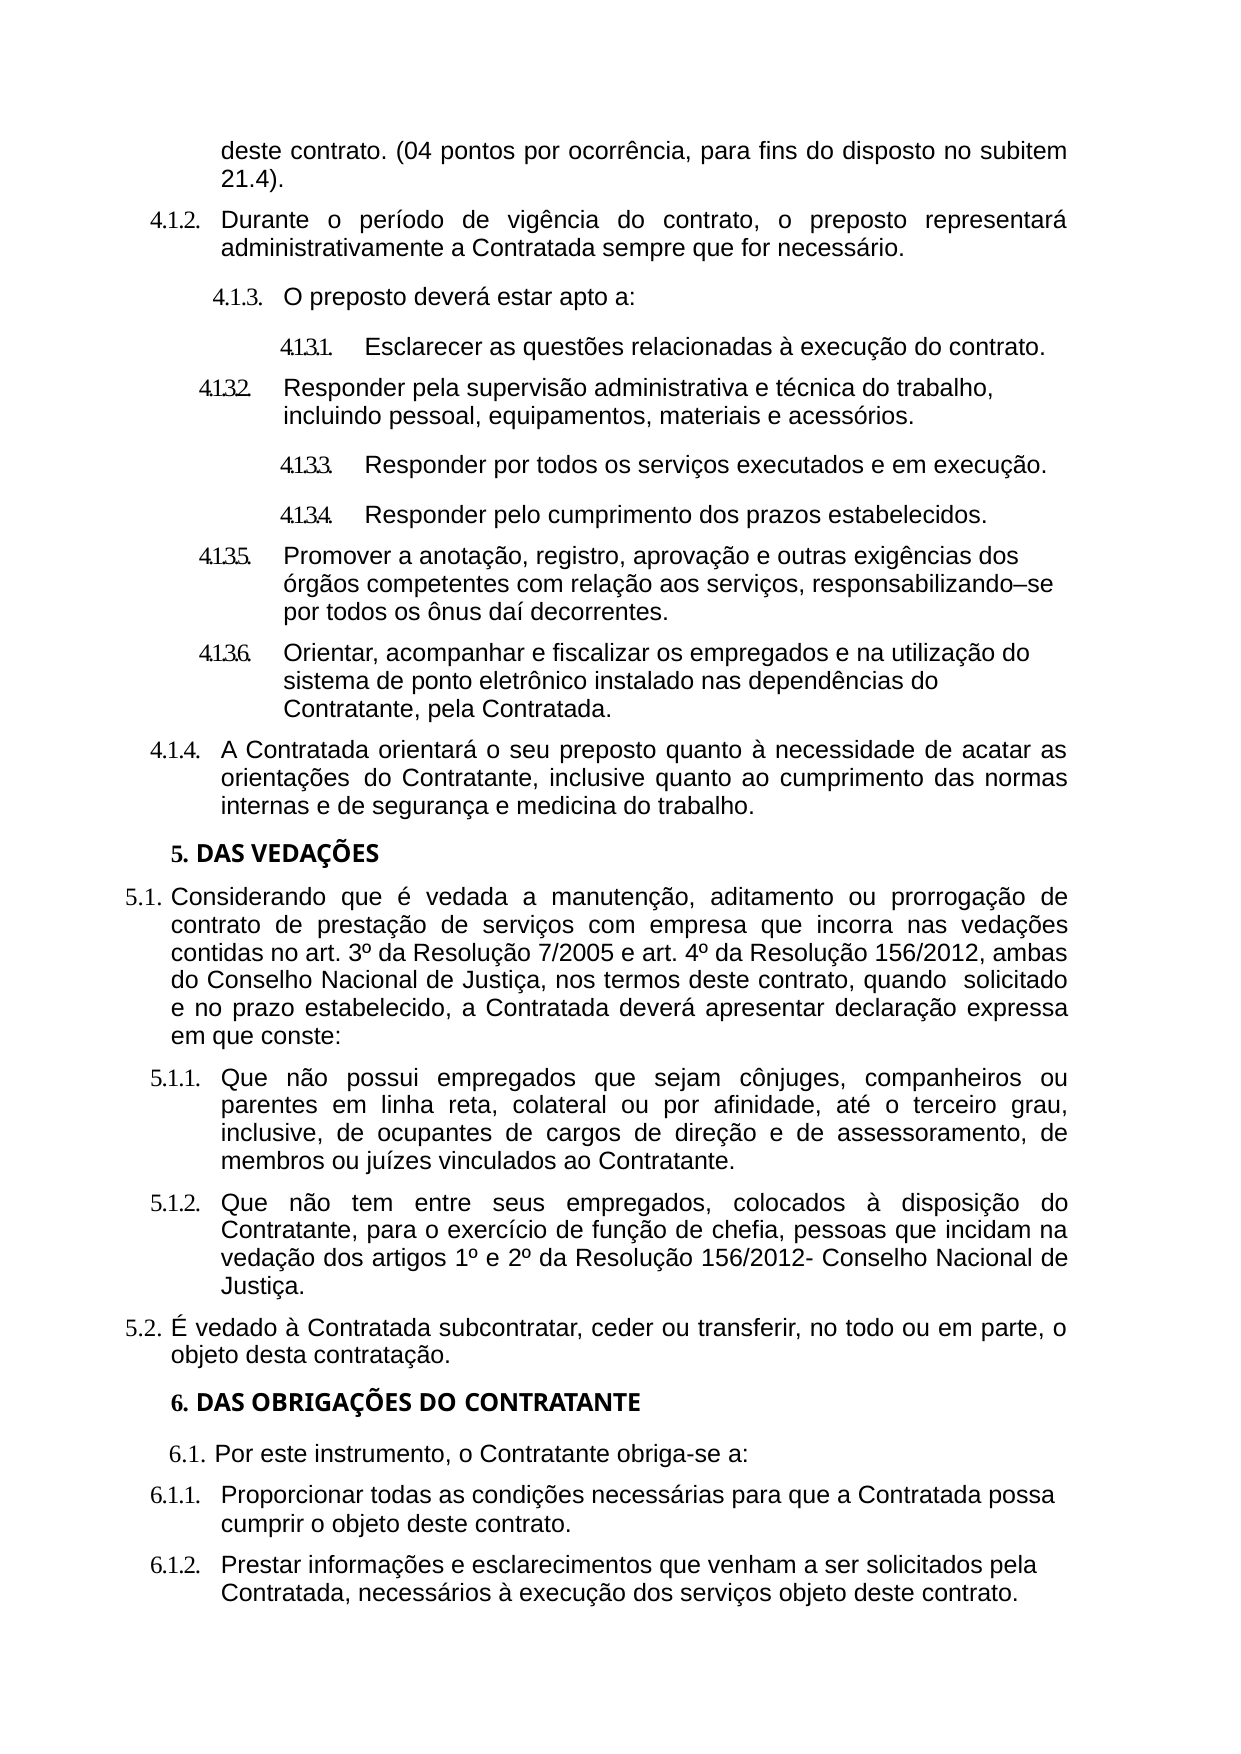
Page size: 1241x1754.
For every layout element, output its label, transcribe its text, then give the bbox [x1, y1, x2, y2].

subtitle DAS VEDAÇÕES [171, 832, 1092, 869]
list É vedado à Contratada subcontratar, ceder ou transferir, no todo ou em parte, o objeto desta contratação. [148, 1312, 1069, 1369]
list Orientar, acompanhar e fiscalizar os empregados e na utilização do sistema de ponto eletrônico instalado nas dependências do Contratante, pela Contratada. [198, 638, 1068, 723]
subtitle DAS OBRIGAÇÕES DO CONTRATANTE [171, 1381, 1092, 1419]
list Por este instrumento, o Contratante obriga-se a: [191, 1431, 1092, 1468]
list Responder pelo cumprimento dos prazos estabelecidos. [280, 491, 1092, 528]
list Durante o período de vigência do contrato, o preposto representará administrativamente a Contratada sempre que for necessário. [150, 205, 1068, 262]
list Considerando que é vedada a manutenção, aditamento ou prorrogação de contrato de prestação de serviços com empresa que incorra nas vedações contidas no art. 3º da Resolução 7/2005 e art. 4º da Resolução 156/2012, ambas do Conselho Nacional de Justiça, nos termos deste contrato, quando solicitado e no prazo estabelecido, a Contratada deverá apresentar declaração expressa em que conste: [148, 882, 1070, 1050]
list O preposto deverá estar apto a: [212, 274, 1092, 311]
list Esclarecer as questões relacionadas à execução do contrato. [280, 323, 1092, 361]
list Proporcionar todas as condições necessárias para que a Contratada possa cumprir o objeto deste contrato. [150, 1481, 1069, 1537]
list Promover a anotação, registro, aprovação e outras exigências dos órgãos competentes com relação aos serviços, responsabilizando–se por todos os ônus daí decorrentes. [198, 541, 1070, 626]
list deste contrato. (04 pontos por ocorrência, para fins do disposto no subitem 21.4). [150, 136, 1069, 192]
list Responder pela supervisão administrativa e técnica do trabalho, incluindo pessoal, equipamentos, materiais e acessórios. [198, 373, 1069, 430]
list Prestar informações e esclarecimentos que venham a ser solicitados pela Contratada, necessários à execução dos serviços objeto deste contrato. [150, 1550, 1069, 1606]
list Que não possui empregados que sejam cônjuges, companheiros ou parentes em linha reta, colateral ou por afinidade, até o terceiro grau, inclusive, de ocupantes de cargos de direção e de assessoramento, de membros ou juízes vinculados ao Contratante. [150, 1062, 1070, 1175]
list A Contratada orientará o seu preposto quanto à necessidade de acatar as orientações do Contratante, inclusive quanto ao cumprimento das normas internas e de segurança e medicina do trabalho. [150, 735, 1069, 820]
list Responder por todos os serviços executados e em execução. [280, 442, 1092, 479]
list Que não tem entre seus empregados, colocados à disposição do Contratante, para o exercício de função de chefia, pessoas que incidam na vedação dos artigos 1º e 2º da Resolução 156/2012- Conselho Nacional de Justiça. [150, 1187, 1070, 1300]
